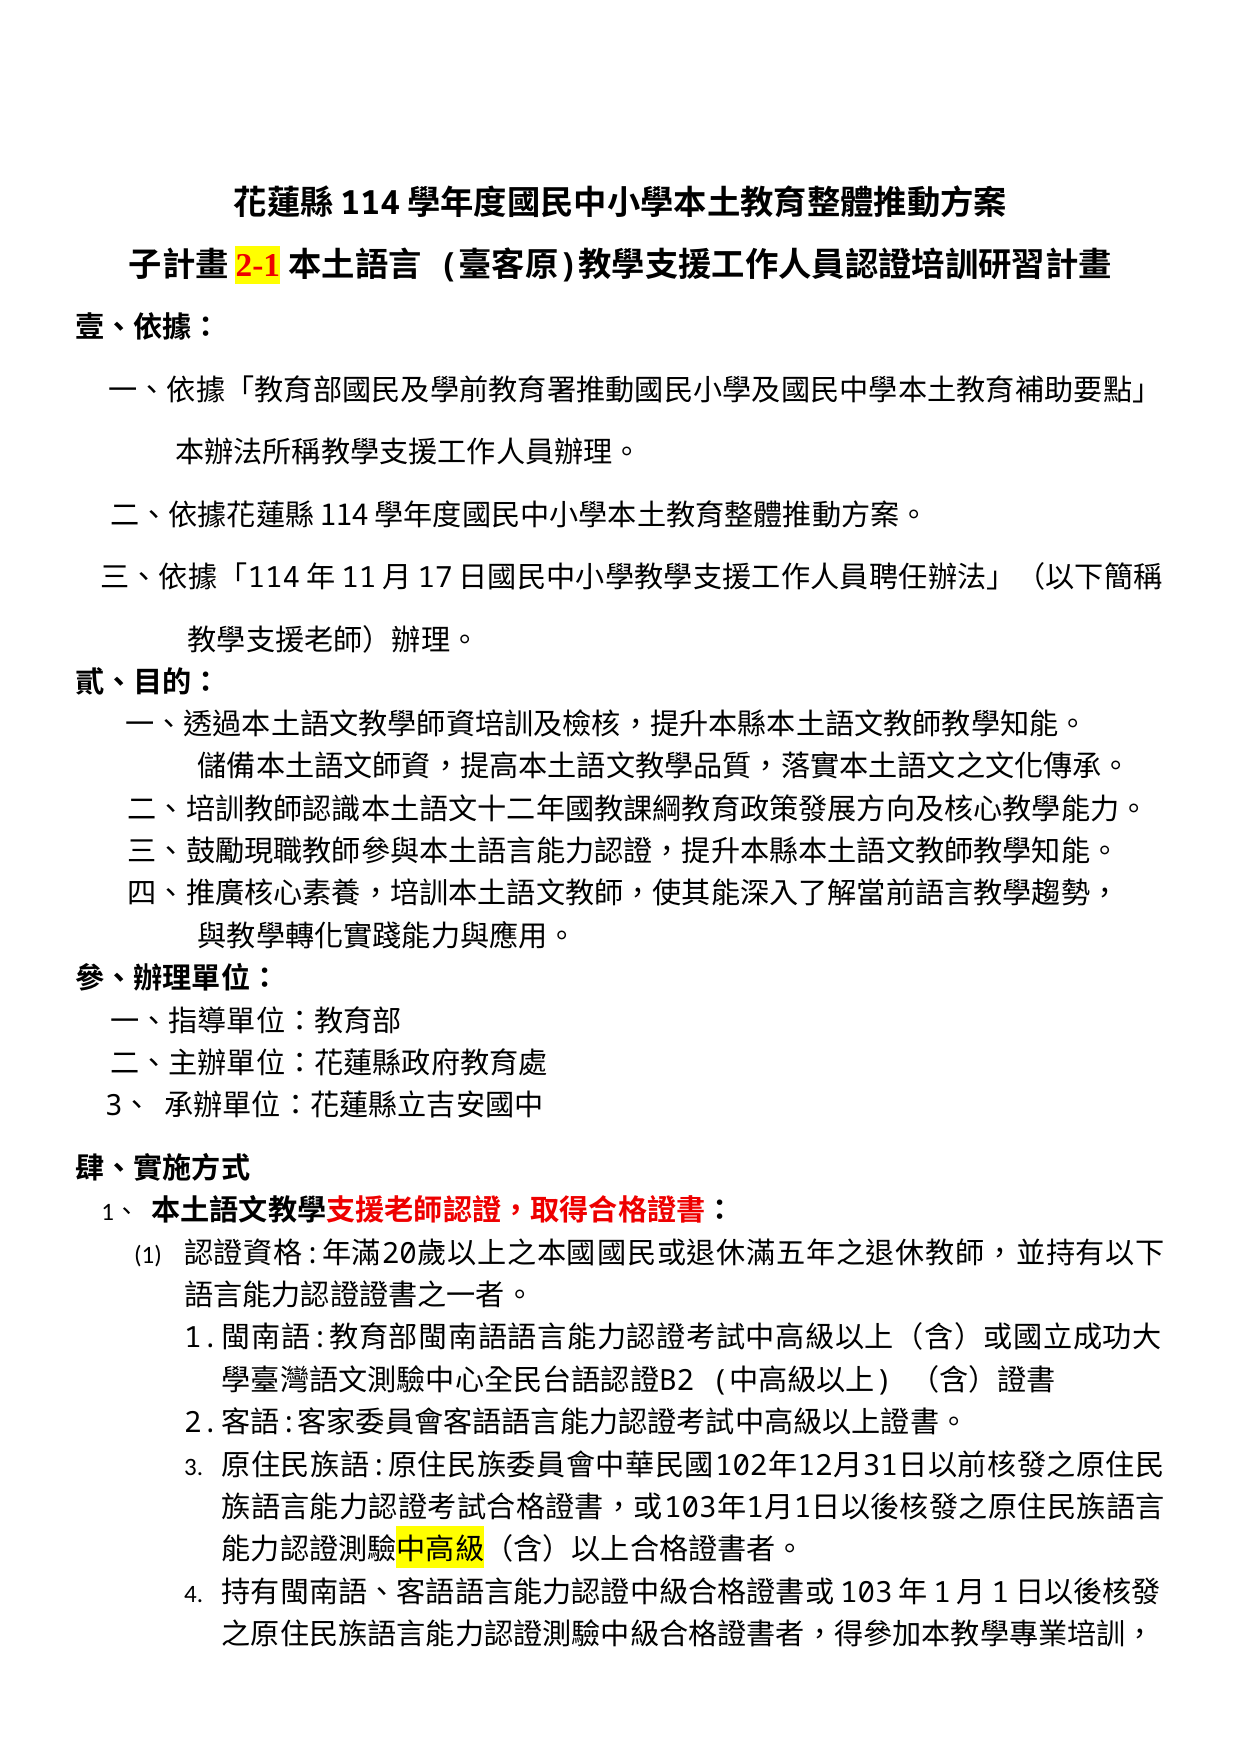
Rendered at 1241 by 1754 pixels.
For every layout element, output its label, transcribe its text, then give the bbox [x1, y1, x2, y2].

text 三、鼓勵現職教師參與本土語言能力認證，提升本縣本土語文教師教學知能。 [75, 828, 1165, 870]
list 持有閩南語、客語語言能力認證中級合格證書或103年1月1日以後核發之原住民族語言能力認證測驗中級合格證書者，得參加本教學專業培訓， [184, 1568, 1165, 1653]
text 貳、目的： [75, 658, 1165, 701]
list 承辦單位：花蓮縣立吉安國中 [105, 1082, 1165, 1124]
text 二、培訓教師認識本土語文十二年國教課綱教育政策發展方向及核心教學能力。 [75, 785, 1165, 828]
text 四、推廣核心素養，培訓本土語文教師，使其能深入了解當前語言教學趨勢， [75, 870, 1165, 912]
text 壹、依據： [75, 283, 1165, 346]
text 花蓮縣114學年度國民中小學本土教育整體推動方案 [75, 158, 1165, 221]
list 本土語文教學支援老師認證，取得合格證書： [101, 1187, 1165, 1229]
text 二、主辦單位：花蓮縣政府教育處 [75, 1039, 1165, 1082]
list 客語:客家委員會客語語言能力認證考試中高級以上證書。 [184, 1399, 1165, 1441]
list 原住民族語:原住民族委員會中華民國102年12月31日以前核發之原住民族語言能力認證考試合格證書，或103年1月1日以後核發之原住民族語言能力認證測驗中高級（含）以上合格證書者。 [184, 1441, 1165, 1568]
text 一、依據「教育部國民及學前教育署推動國民小學及國民中學本土教育補助要點」本辦法所稱教學支援工作人員辦理。 [75, 346, 1165, 471]
text 子計畫2-1 本土語言 (臺客原)教學支援工作人員認證培訓研習計畫 [75, 221, 1165, 283]
text 儲備本土語文師資，提高本土語文教學品質，落實本土語文之文化傳承。 [75, 743, 1165, 785]
text 一、透過本土語文教學師資培訓及檢核，提升本縣本土語文教師教學知能。 [75, 701, 1165, 743]
text 參、辦理單位： [75, 955, 1165, 997]
text 與教學轉化實踐能力與應用。 [75, 912, 1165, 955]
text 三、依據「114年11月17日國民中小學教學支援工作人員聘任辦法」（以下簡稱教學支援老師）辦理。 [100, 533, 1165, 658]
list 閩南語:教育部閩南語語言能力認證考試中高級以上（含）或國立成功大學臺灣語文測驗中心全民台語認證B2 (中高級以上) （含）證書 [184, 1314, 1165, 1399]
text 肆、實施方式 [75, 1124, 1165, 1187]
list 認證資格:年滿20歲以上之本國國民或退休滿五年之退休教師，並持有以下語言能力認證證書之一者。 [134, 1229, 1165, 1314]
text 二、依據花蓮縣114學年度國民中小學本土教育整體推動方案。 [75, 471, 1165, 533]
text 一、指導單位：教育部 [75, 997, 1165, 1039]
